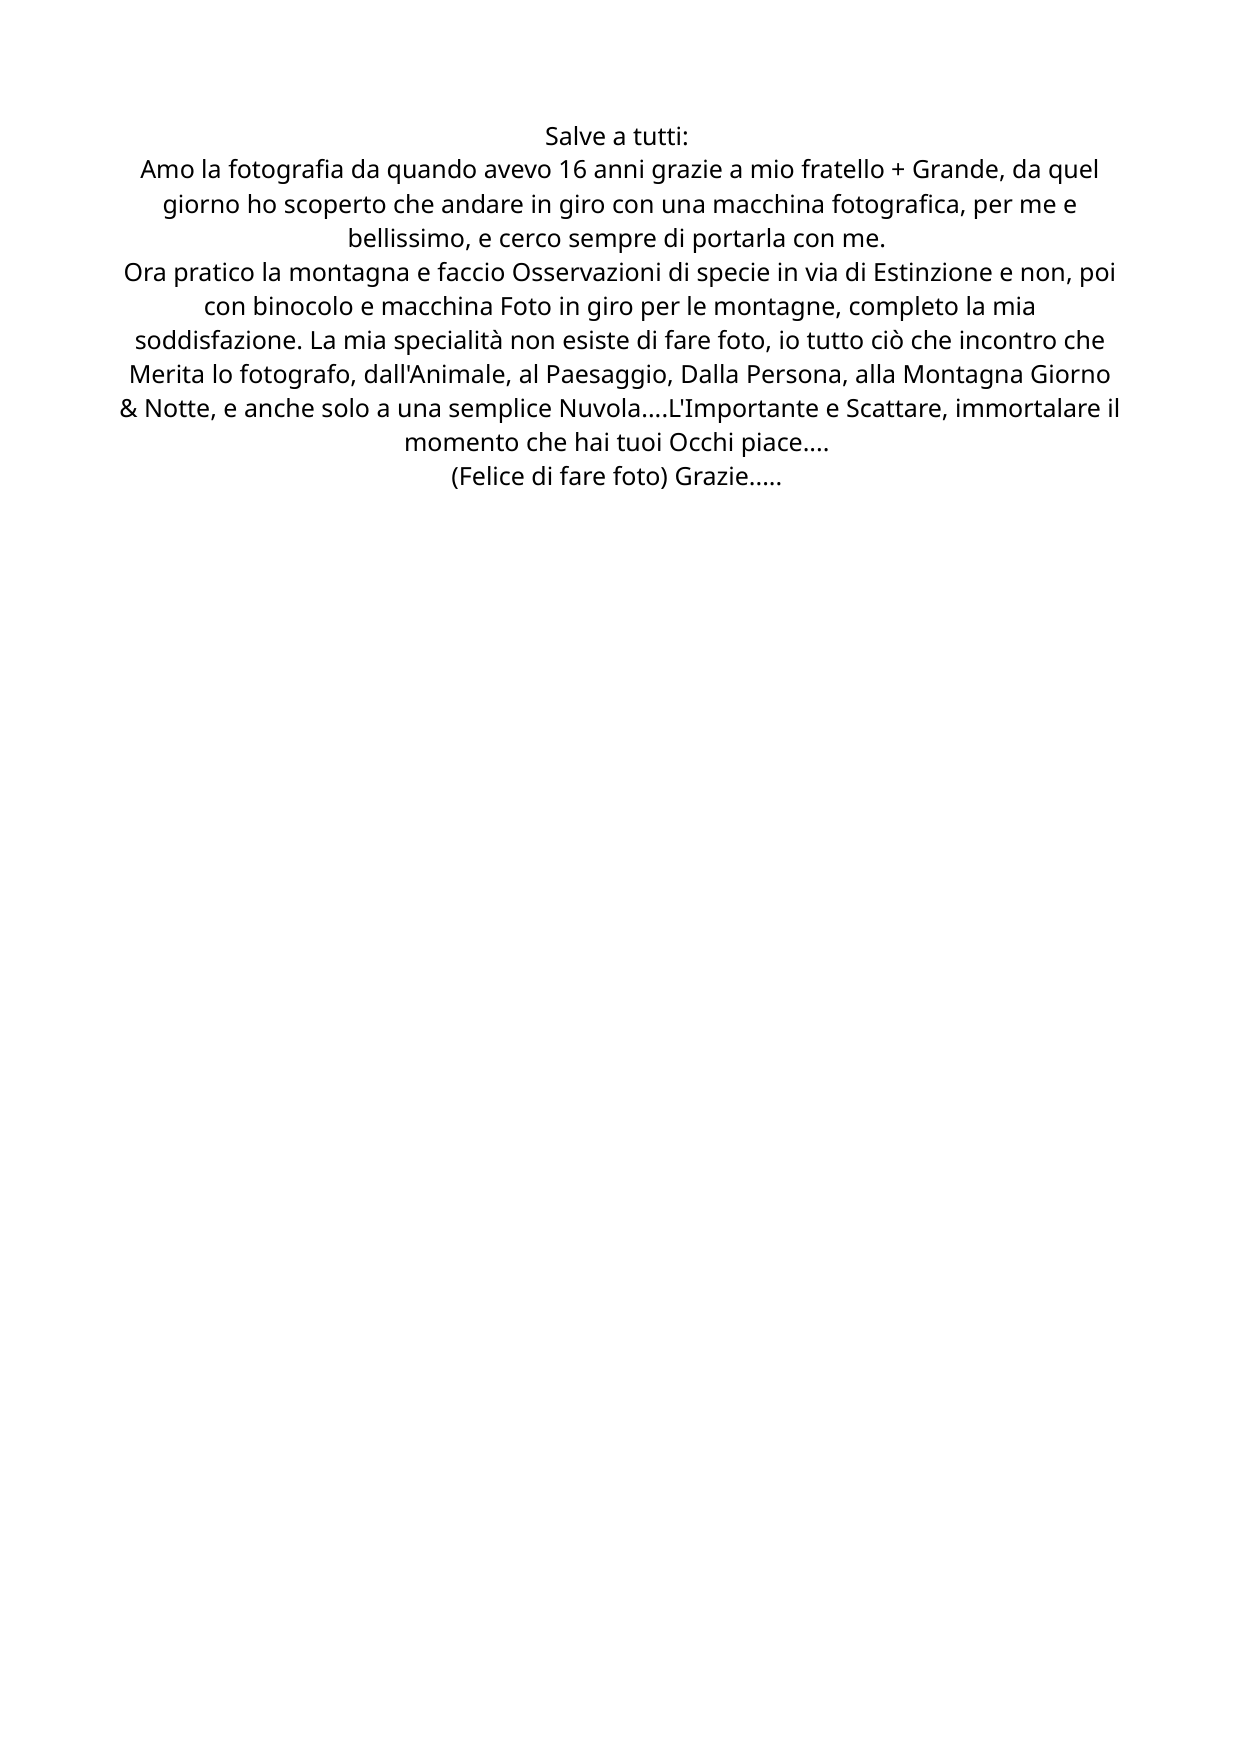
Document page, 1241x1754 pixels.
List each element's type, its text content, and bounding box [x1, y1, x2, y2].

text Salve a tutti: Amo la fotografia da quando avevo 16 anni grazie a mio fratello + Grande, da quel giorno ho scoperto che andare in giro con una macchina fotografica, per me e bellissimo, e cerco sempre di portarla con me. Ora pratico la montagna e faccio Osservazioni di specie in via di Estinzione e non, poi con binocolo e macchina Foto in giro per le montagne, completo la mia soddisfazione. La mia specialità non esiste di fare foto, io tutto ciò che incontro che Merita lo fotografo, dall'Animale, al Paesaggio, Dalla Persona, alla Montagna Giorno & Notte, e anche solo a una semplice Nuvola....L'Importante e Scattare, immortalare il momento che hai tuoi Occhi piace.... (Felice di fare foto) Grazie..... [118, 118, 1122, 493]
